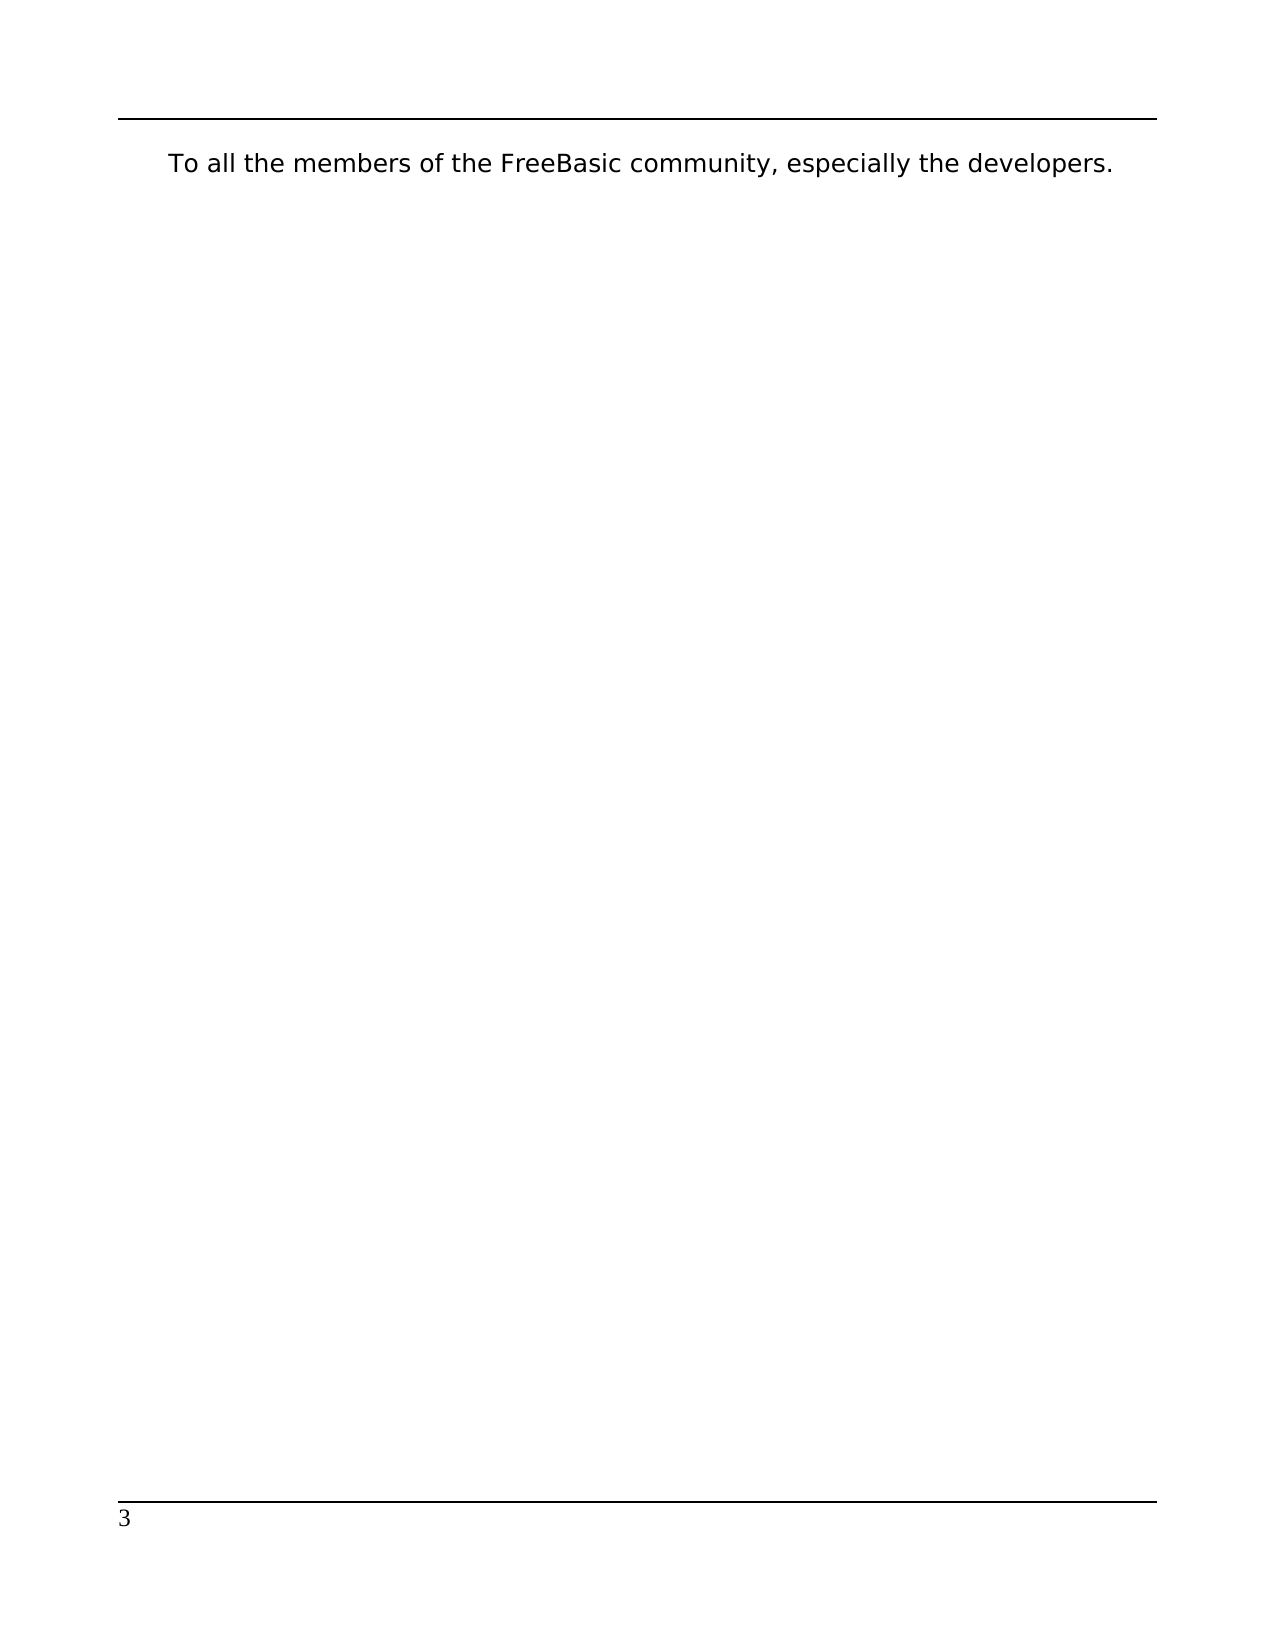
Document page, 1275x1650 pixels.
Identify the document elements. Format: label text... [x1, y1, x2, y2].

text To all the members of the FreeBasic community, especially the developers. [118, 149, 1157, 178]
